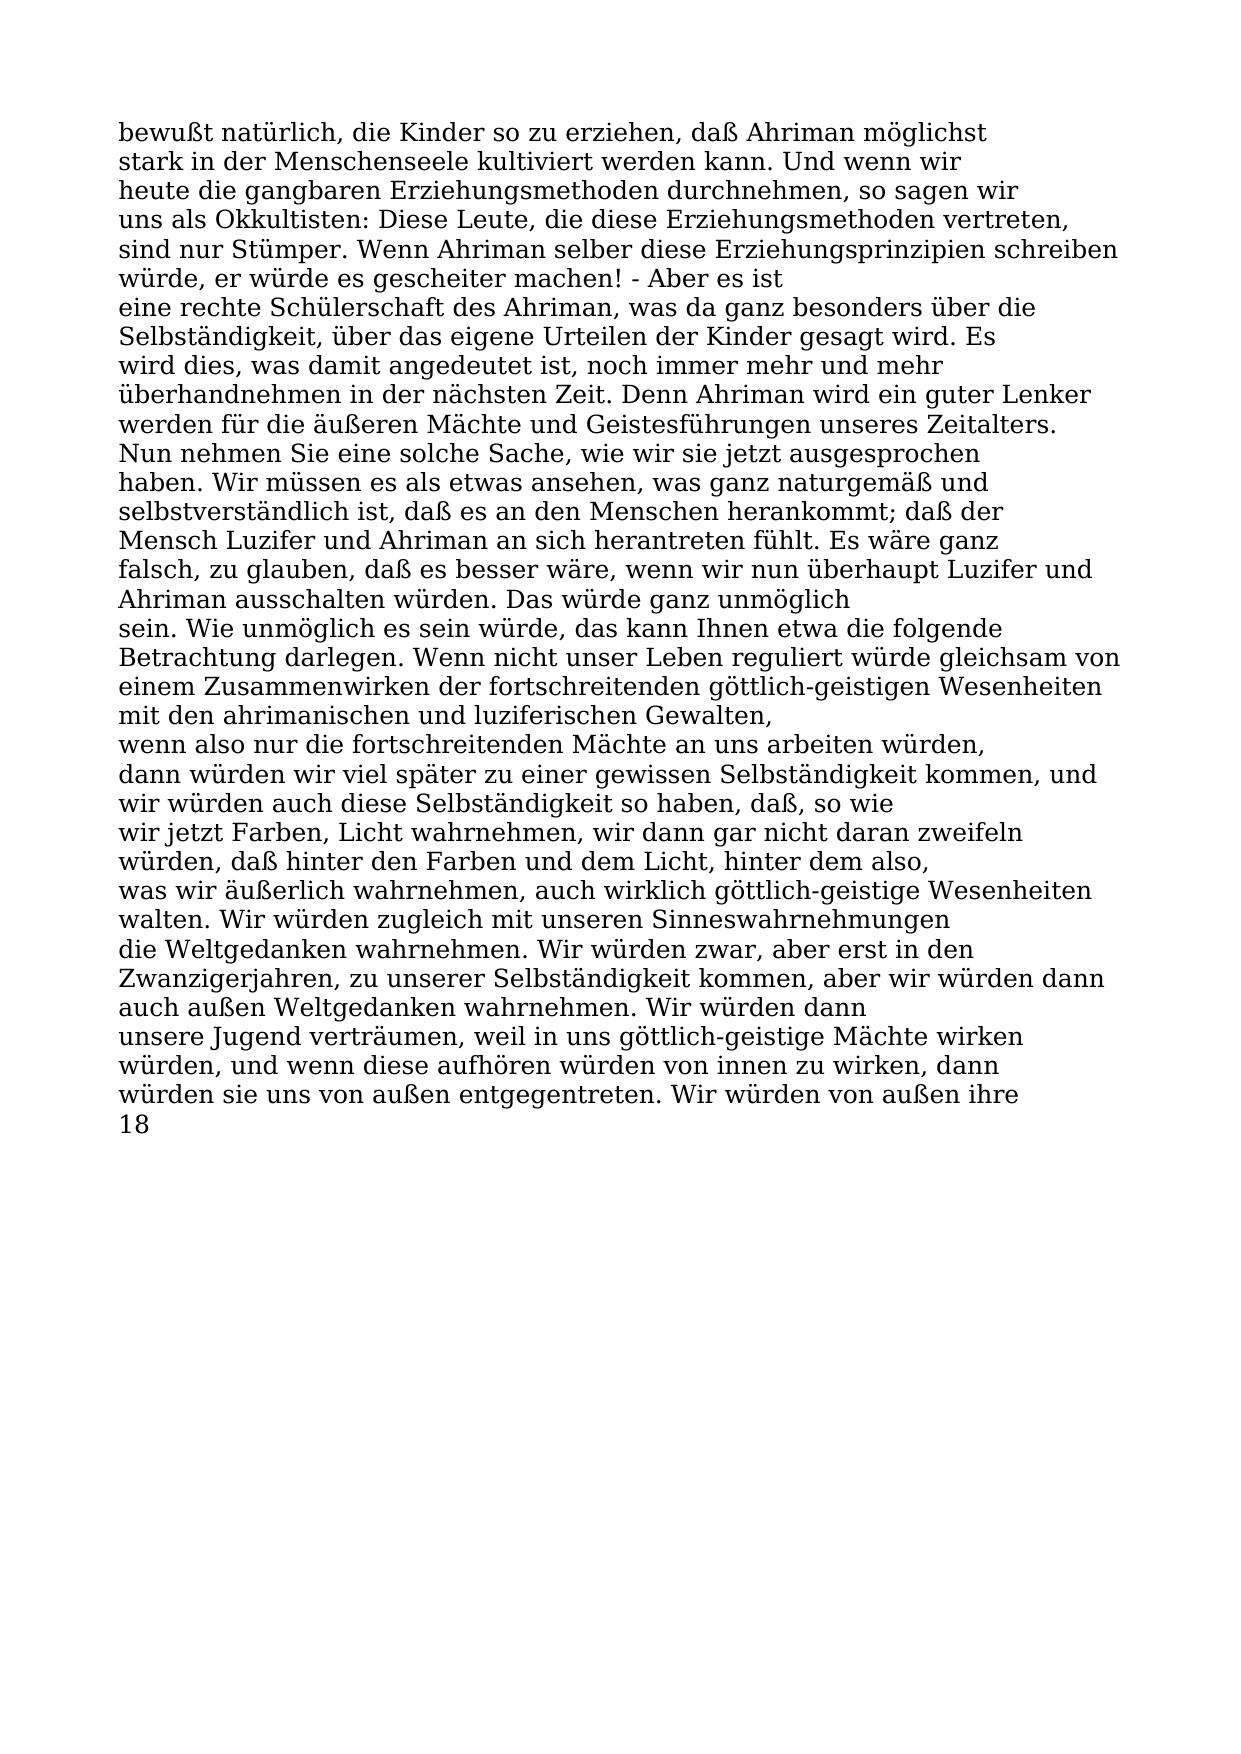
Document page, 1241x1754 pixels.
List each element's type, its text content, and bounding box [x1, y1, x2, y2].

text was wir äußerlich wahrnehmen, auch wirklich göttlich-geistige Wesenheiten walten. Wir würden zugleich mit unseren Sinneswahrnehmungen [118, 876, 1122, 935]
text eine rechte Schülerschaft des Ahriman, was da ganz besonders über die [118, 293, 1122, 322]
text unsere Jugend verträumen, weil in uns göttlich-geistige Mächte wirken [118, 1022, 1122, 1051]
text die Weltgedanken wahrnehmen. Wir würden zwar, aber erst in den [118, 935, 1122, 964]
text heute die gangbaren Erziehungsmethoden durchnehmen, so sagen wir [118, 176, 1122, 206]
text wenn also nur die fortschreitenden Mächte an uns arbeiten würden, [118, 731, 1122, 760]
text bewußt natürlich, die Kinder so zu erziehen, daß Ahriman möglichst [118, 118, 1122, 147]
text Nun nehmen Sie eine solche Sache, wie wir sie jetzt ausgesprochen [118, 439, 1122, 468]
text wir jetzt Farben, Licht wahrnehmen, wir dann gar nicht daran zweifeln würden, daß hinter den Farben und dem Licht, hinter dem also, [118, 818, 1122, 876]
text wird dies, was damit angedeutet ist, noch immer mehr und mehr überhandnehmen in der nächsten Zeit. Denn Ahriman wird ein guter Lenker werden für die äußeren Mächte und Geistesführungen unseres Zeitalters. [118, 351, 1122, 439]
text Betrachtung darlegen. Wenn nicht unser Leben reguliert würde gleichsam von einem Zusammenwirken der fortschreitenden göttlich-geistigen Wesenheiten mit den ahrimanischen und luziferischen Gewalten, [118, 643, 1122, 731]
text Mensch Luzifer und Ahriman an sich herantreten fühlt. Es wäre ganz [118, 526, 1122, 556]
text haben. Wir müssen es als etwas ansehen, was ganz naturgemäß und [118, 468, 1122, 497]
text Selbständigkeit, über das eigene Urteilen der Kinder gesagt wird. Es [118, 322, 1122, 351]
text stark in der Menschenseele kultiviert werden kann. Und wenn wir [118, 147, 1122, 176]
text uns als Okkultisten: Diese Leute, die diese Erziehungsmethoden vertreten, sind nur Stümper. Wenn Ahriman selber diese Erziehungsprinzipien schreiben würde, er würde es gescheiter machen! - Aber es ist [118, 206, 1122, 293]
text würden, und wenn diese aufhören würden von innen zu wirken, dann [118, 1051, 1122, 1081]
text falsch, zu glauben, daß es besser wäre, wenn wir nun überhaupt Luzifer und Ahriman ausschalten würden. Das würde ganz unmöglich [118, 556, 1122, 614]
text Zwanzigerjahren, zu unserer Selbständigkeit kommen, aber wir würden dann auch außen Weltgedanken wahrnehmen. Wir würden dann [118, 964, 1122, 1022]
text würden sie uns von außen entgegentreten. Wir würden von außen ihre [118, 1081, 1122, 1110]
text selbstverständlich ist, daß es an den Menschen herankommt; daß der [118, 497, 1122, 526]
text dann würden wir viel später zu einer gewissen Selbständigkeit kommen, und wir würden auch diese Selbständigkeit so haben, daß, so wie [118, 760, 1122, 818]
text sein. Wie unmöglich es sein würde, das kann Ihnen etwa die folgende [118, 614, 1122, 643]
text 18 [118, 1110, 1122, 1139]
